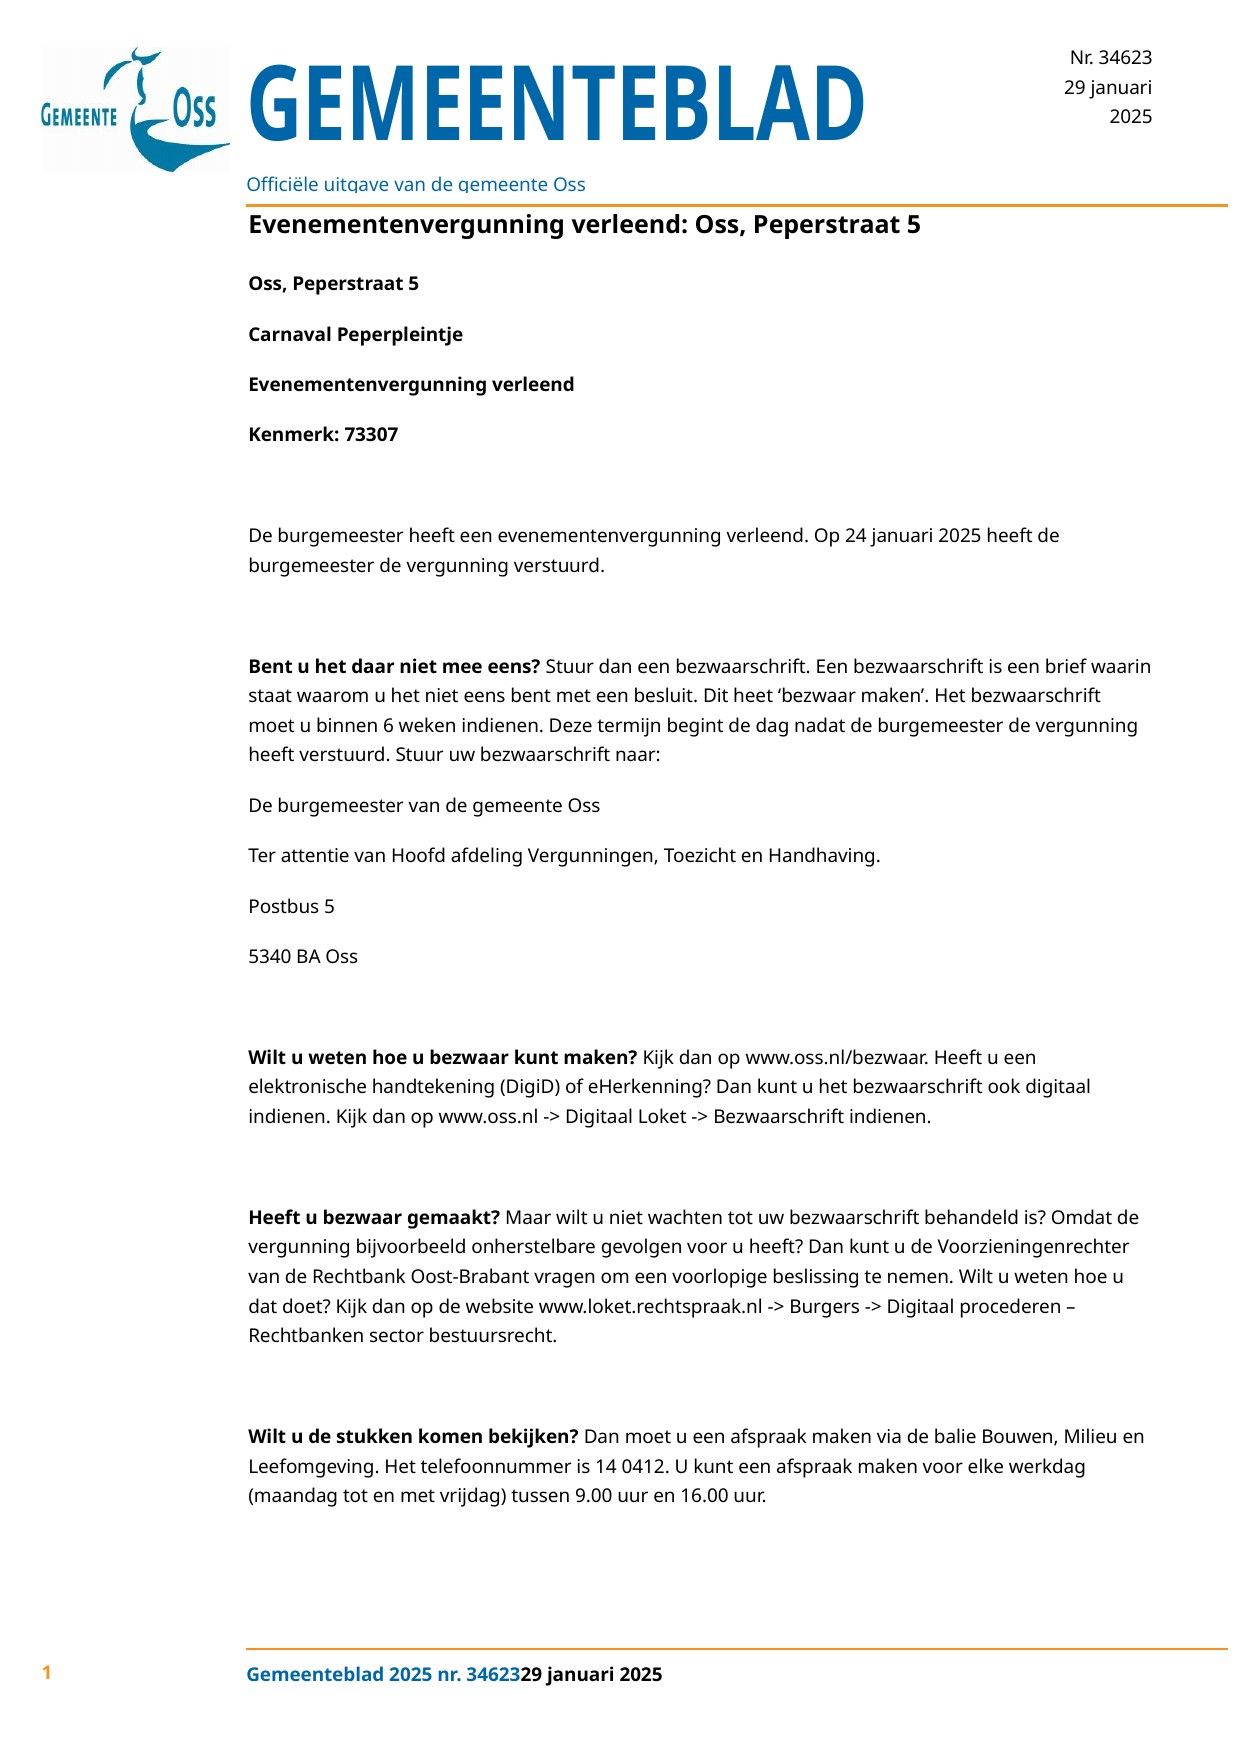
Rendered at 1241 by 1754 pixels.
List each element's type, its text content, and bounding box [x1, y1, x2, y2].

text Kenmerk: 73307 [248, 422, 1152, 447]
picture [41, 47, 231, 172]
text Evenementenvergunning verleend [248, 371, 1152, 397]
text Wilt u de stukken komen bekijken? Dan moet u een afspraak maken via de balie Bouwen, Milieu en Leefomgeving. Het telefoonnummer is 14 0412. U kunt een afspraak maken voor elke werkdag (maandag tot en met vrijdag) tussen 9.00 uur en 16.00 uur. [248, 1423, 1152, 1508]
text Carnaval Peperpleintje [248, 321, 1152, 346]
text Bent u het daar niet mee eens? Stuur dan een bezwaarschrift. Een bezwaarschrift is een brief waarin staat waarom u het niet eens bent met een besluit. Dit heet ‘bezwaar maken’. Het bezwaarschrift moet u binnen 6 weken indienen. Deze termijn begint de dag nadat de burgemeester de vergunning heeft verstuurd. Stuur uw bezwaarschrift naar: [248, 653, 1152, 767]
text De burgemeester van de gemeente Oss [248, 792, 1152, 818]
text Postbus 5 [248, 893, 1152, 918]
text Ter attentie van Hoofd afdeling Vergunningen, Toezicht en Handhaving. [248, 842, 1152, 868]
text Evenementenvergunning verleend: Oss, Peperstraat 5 [248, 207, 1152, 241]
text Heeft u bezwaar gemaakt? Maar wilt u niet wachten tot uw bezwaarschrift behandeld is? Omdat de vergunning bijvoorbeeld onherstelbare gevolgen voor u heeft? Dan kunt u de Voorzieningenrechter van de Rechtbank Oost-Brabant vragen om een voorlopige beslissing te nemen. Wilt u weten hoe u dat doet? Kijk dan op de website www.loket.rechtspraak.nl -> Burgers -> Digitaal procederen – Rechtbanken sector bestuursrecht. [248, 1204, 1152, 1348]
text Wilt u weten hoe u bezwaar kunt maken? Kijk dan op www.oss.nl/bezwaar. Heeft u een elektronische handtekening (DigiD) of eHerkenning? Dan kunt u het bezwaarschrift ook digitaal indienen. Kijk dan op www.oss.nl -> Digitaal Loket -> Bezwaarschrift indienen. [248, 1044, 1152, 1129]
text Oss, Peperstraat 5 [248, 270, 1152, 296]
text 5340 BA Oss [248, 943, 1152, 969]
text De burgemeester heeft een evenementenvergunning verleend. Op 24 januari 2025 heeft de burgemeester de vergunning verstuurd. [248, 522, 1152, 578]
